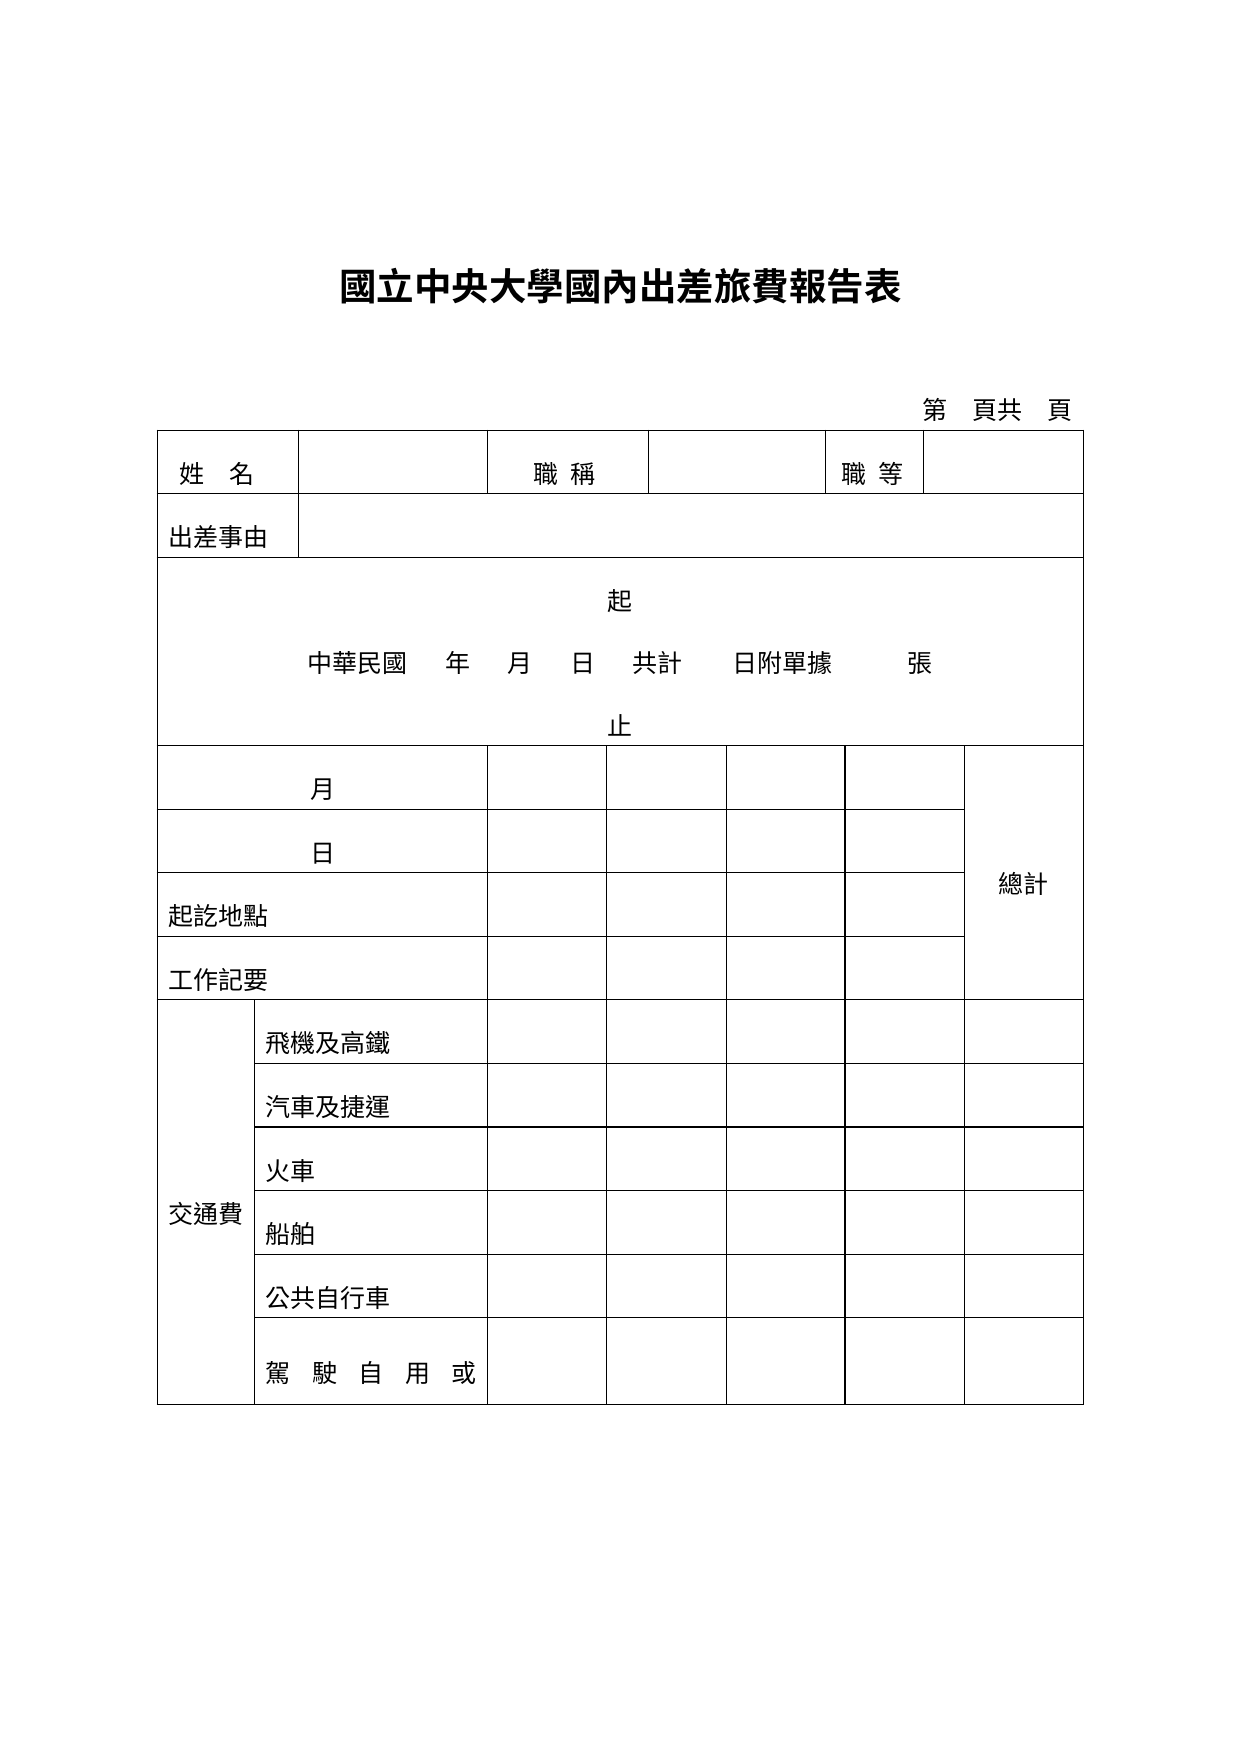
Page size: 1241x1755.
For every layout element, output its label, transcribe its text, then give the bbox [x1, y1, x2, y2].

table_cell [846, 1318, 964, 1404]
table_cell [965, 1255, 1083, 1317]
table_cell [607, 937, 726, 999]
table_cell [488, 746, 606, 809]
table_cell 職 稱 [488, 431, 648, 493]
table_cell [488, 1000, 606, 1063]
table_cell [727, 810, 844, 872]
table_cell [649, 431, 825, 493]
table_cell [488, 1191, 606, 1253]
table_cell [727, 873, 844, 936]
table_cell [846, 937, 964, 999]
table_cell [727, 1191, 844, 1253]
table_cell [299, 431, 487, 493]
table_cell [488, 1255, 606, 1317]
text 國立中央大學國內出差旅費報告表 [148, 242, 1093, 304]
table_cell 交通費 [158, 1000, 254, 1404]
table_cell [727, 1128, 844, 1190]
table_cell [846, 1191, 964, 1253]
table_cell [607, 1255, 726, 1317]
table_cell [607, 810, 726, 872]
table_cell [846, 1000, 964, 1063]
table_cell [607, 1064, 726, 1126]
table_header [157, 305, 1083, 367]
table_cell 駕駛自用或 [255, 1318, 487, 1404]
table_cell [488, 1064, 606, 1126]
table_cell [846, 746, 964, 809]
table_cell [965, 1000, 1083, 1063]
table_cell [727, 1000, 844, 1063]
table_cell [965, 1318, 1083, 1404]
table_cell [727, 937, 844, 999]
table_cell [607, 746, 726, 809]
table_cell 飛機及高鐵 [255, 1000, 487, 1063]
table_cell [607, 1318, 726, 1404]
table_cell [607, 1128, 726, 1190]
table_cell 工作記要 [158, 937, 487, 999]
table_cell [488, 1128, 606, 1190]
table_cell 起訖地點 [158, 873, 487, 936]
table_cell [607, 1191, 726, 1253]
table_cell 月 [158, 746, 487, 809]
table_cell [727, 1255, 844, 1317]
table_cell 日 [158, 810, 487, 872]
table_cell [727, 1064, 844, 1126]
table_cell [846, 873, 964, 936]
table_cell 汽車及捷運 [255, 1064, 487, 1126]
table_cell 起 中華民國 年 月 日 共計 日附單據 張 止 [158, 558, 1083, 745]
table_cell 總計 [965, 746, 1083, 999]
table_cell [727, 1318, 844, 1404]
table_cell [846, 1255, 964, 1317]
table_cell [607, 873, 726, 936]
table_cell [965, 1064, 1083, 1126]
table_cell [607, 1000, 726, 1063]
table_cell [488, 810, 606, 872]
table_cell [846, 810, 964, 872]
table_cell [488, 1318, 606, 1404]
table_cell [727, 746, 844, 809]
table_cell 火車 [255, 1128, 487, 1190]
table_cell [488, 937, 606, 999]
table_cell [299, 494, 1083, 557]
table_cell 出差事由 [158, 494, 298, 557]
table_cell [488, 873, 606, 936]
table_cell 公共自行車 [255, 1255, 487, 1317]
table_cell [924, 431, 1083, 493]
table_cell [846, 1128, 964, 1190]
table_cell 第 頁共 頁 [157, 367, 1083, 429]
table_cell 姓 名 [158, 431, 298, 493]
table_cell 職 等 [826, 431, 923, 493]
table_cell [846, 1064, 964, 1126]
table_cell 船舶 [255, 1191, 487, 1253]
table_cell [965, 1128, 1083, 1190]
table_cell [965, 1191, 1083, 1253]
